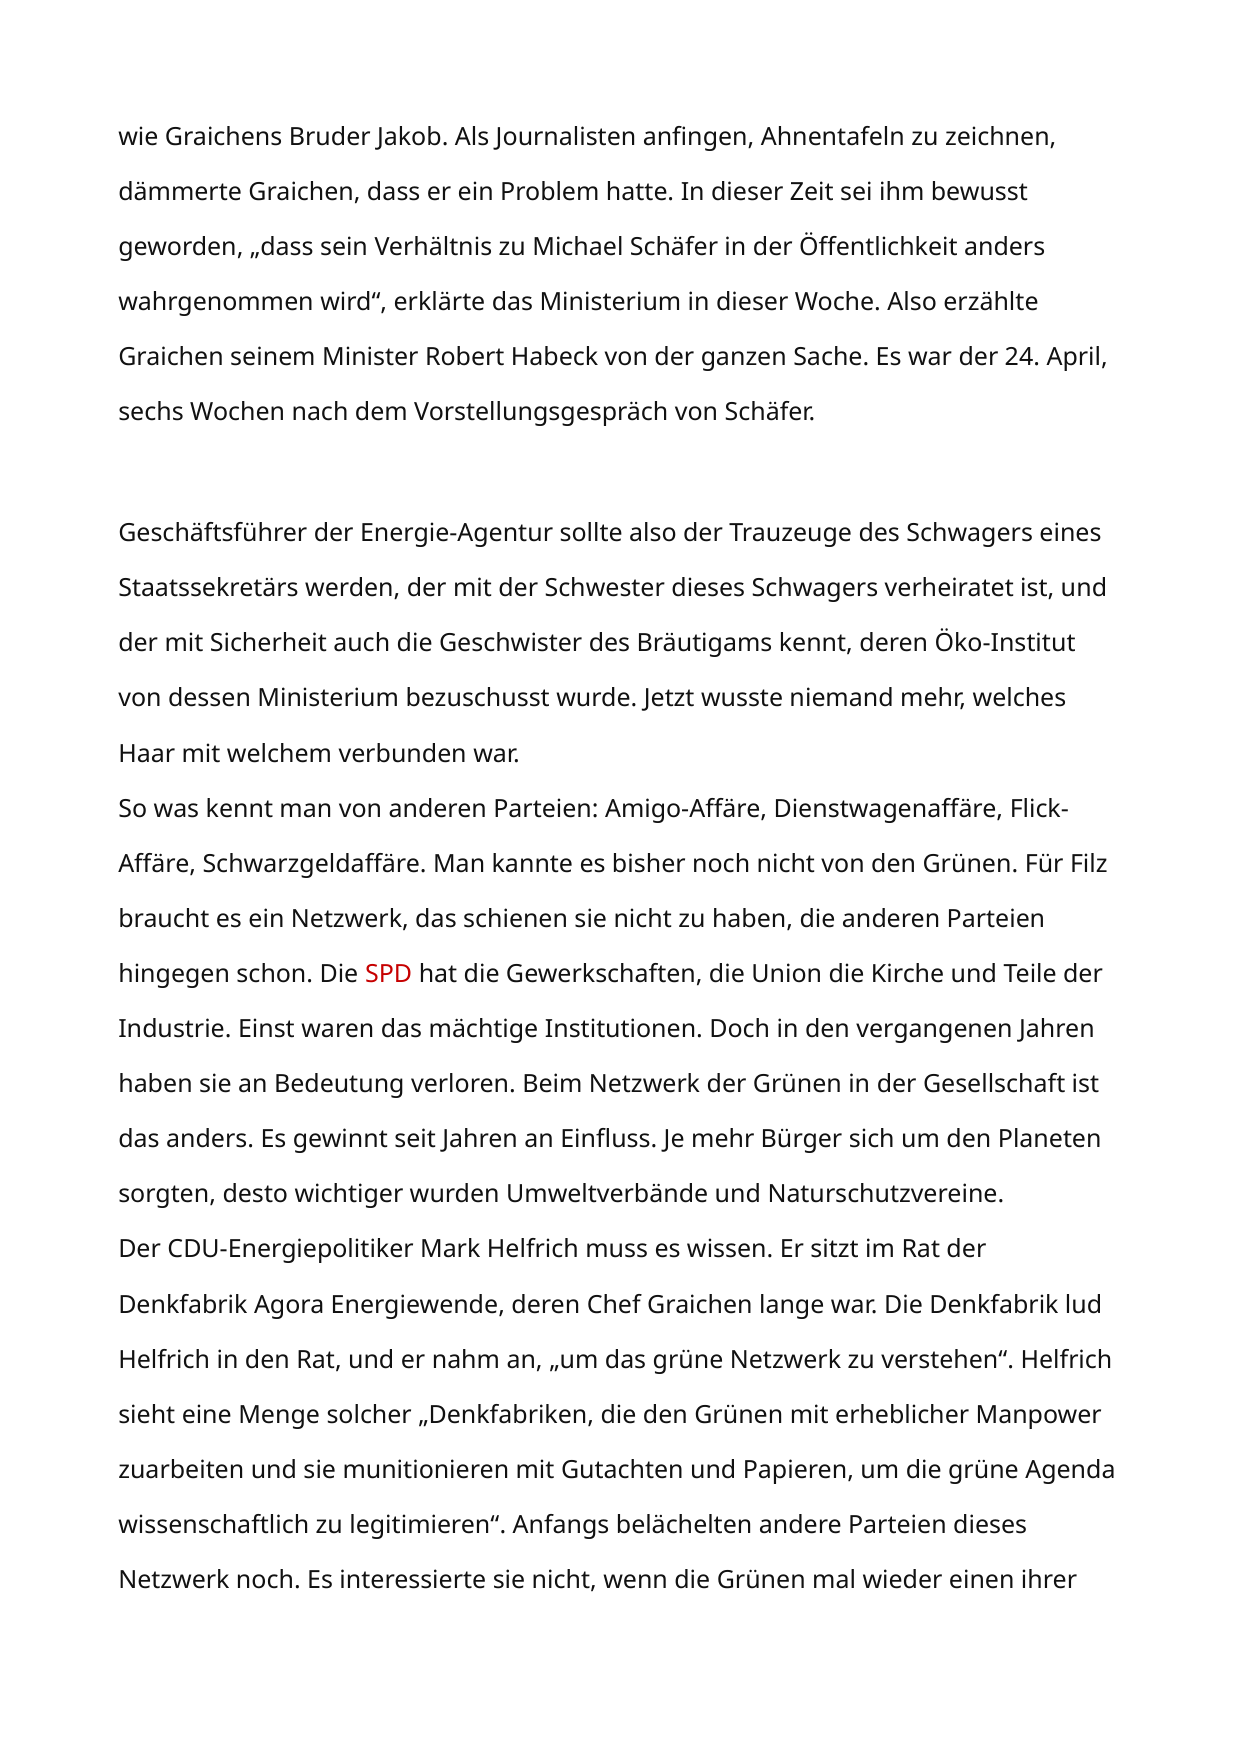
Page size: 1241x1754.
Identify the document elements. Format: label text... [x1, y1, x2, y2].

text Geschäftsführer der Energie-Agentur sollte also der Trauzeuge des Schwagers eines Staatssekretärs werden, der mit der Schwester dieses Schwagers verheiratet ist, und der mit Sicherheit auch die Geschwister des Bräutigams kennt, deren Öko-Institut von dessen Ministerium bezuschusst wurde. Jetzt wusste niemand mehr, welches Haar mit welchem verbunden war. [118, 515, 1122, 769]
text wie Graichens Bruder Jakob. Als Journalisten anfingen, Ahnentafeln zu zeichnen, dämmerte Graichen, dass er ein Problem hatte. In dieser Zeit sei ihm bewusst geworden, „dass sein Verhältnis zu Michael Schäfer in der Öffentlichkeit anders wahrgenommen wird“, erklärte das Ministerium in dieser Woche. Also erzählte Graichen seinem Minister Robert Habeck von der ganzen Sache. Es war der 24. April, sechs Wochen nach dem Vorstellungsgespräch von Schäfer. [118, 118, 1122, 428]
text So was kennt man von anderen Parteien: Amigo-Affäre, Dienstwagenaffäre, Flick-Affäre, Schwarzgeldaffäre. Man kannte es bisher noch nicht von den Grünen. Für Filz braucht es ein Netzwerk, das schienen sie nicht zu haben, die anderen Parteien hingegen schon. Die SPD hat die Gewerkschaften, die Union die Kirche und Teile der Industrie. Einst waren das mächtige Institutionen. Doch in den vergangenen Jahren haben sie an Bedeutung verloren. Beim Netzwerk der Grünen in der Gesellschaft ist das anders. Es gewinnt seit Jahren an Einfluss. Je mehr Bürger sich um den Planeten sorgten, desto wichtiger wurden Umweltverbände und Naturschutzvereine. [118, 790, 1122, 1210]
text Der CDU-Energiepolitiker Mark Helfrich muss es wissen. Er sitzt im Rat der Denkfabrik Agora Energiewende, deren Chef Graichen lange war. Die Denkfabrik lud Helfrich in den Rat, und er nahm an, „um das grüne Netzwerk zu verstehen“. Helfrich sieht eine Menge solcher „Denkfabriken, die den Grünen mit erheblicher Manpower zuarbeiten und sie munitionieren mit Gutachten und Papieren, um die grüne Agenda wissenschaftlich zu legitimieren“. Anfangs belächelten andere Parteien dieses Netzwerk noch. Es interessierte sie nicht, wenn die Grünen mal wieder einen ihrer [118, 1231, 1122, 1596]
